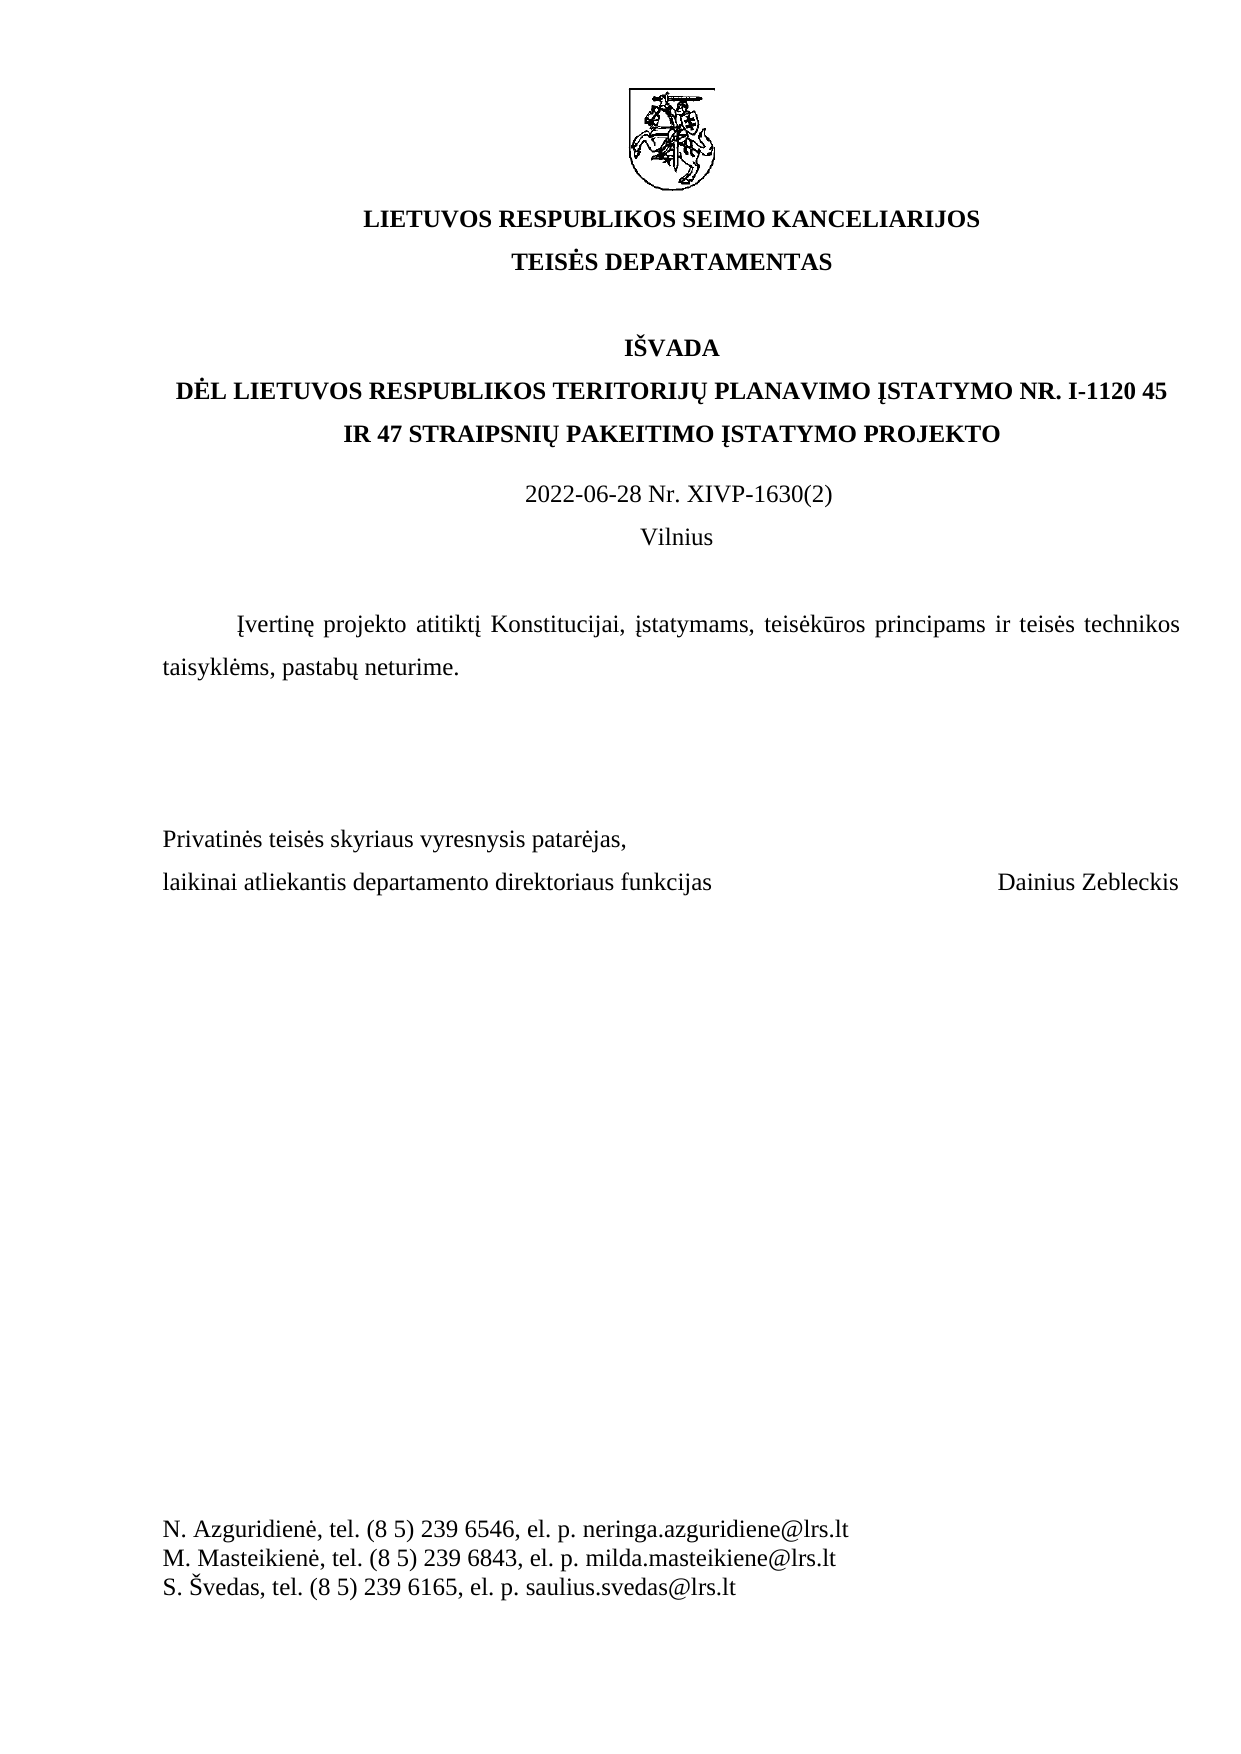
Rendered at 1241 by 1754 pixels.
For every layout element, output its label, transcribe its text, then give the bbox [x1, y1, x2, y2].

text IŠVADA [162, 333, 1181, 362]
text Privatinės teisės skyriaus vyresnysis patarėjas, [162, 824, 1181, 853]
text M. Masteikienė, tel. (8 5) 239 6843, el. p. milda.masteikiene@lrs.lt [162, 1543, 1181, 1572]
text DĖL LIETUVOS RESPUBLIKOS TERITORIJŲ PLANAVIMO ĮSTATYMO NR. I-1120 45 IR 47 STRAIPSNIŲ PAKEITIMO ĮSTATYMO PROJEKTO [162, 376, 1181, 448]
text Įvertinę projekto atitiktį Konstitucijai, įstatymams, teisėkūros principams ir teisės technikos taisyklėms, pastabų neturime. [162, 609, 1181, 681]
text laikinai atliekantis departamento direktoriaus funkcijas Dainius Zebleckis [162, 867, 1181, 896]
text N. Azguridienė, tel. (8 5) 239 6546, el. p. neringa.azguridiene@lrs.lt [162, 1514, 1181, 1543]
subtitle TEISĖS DEPARTAMENTAS [162, 247, 1181, 276]
text 2022-06-28 Nr. XIVP-1630(2) [432, 479, 1181, 508]
text S. Švedas, tel. (8 5) 239 6165, el. p. saulius.svedas@lrs.lt [162, 1572, 1181, 1601]
text Vilnius [502, 522, 1181, 551]
text LIETUVOS RESPUBLIKOS SEIMO KANCELIARIJOS [162, 204, 1181, 233]
